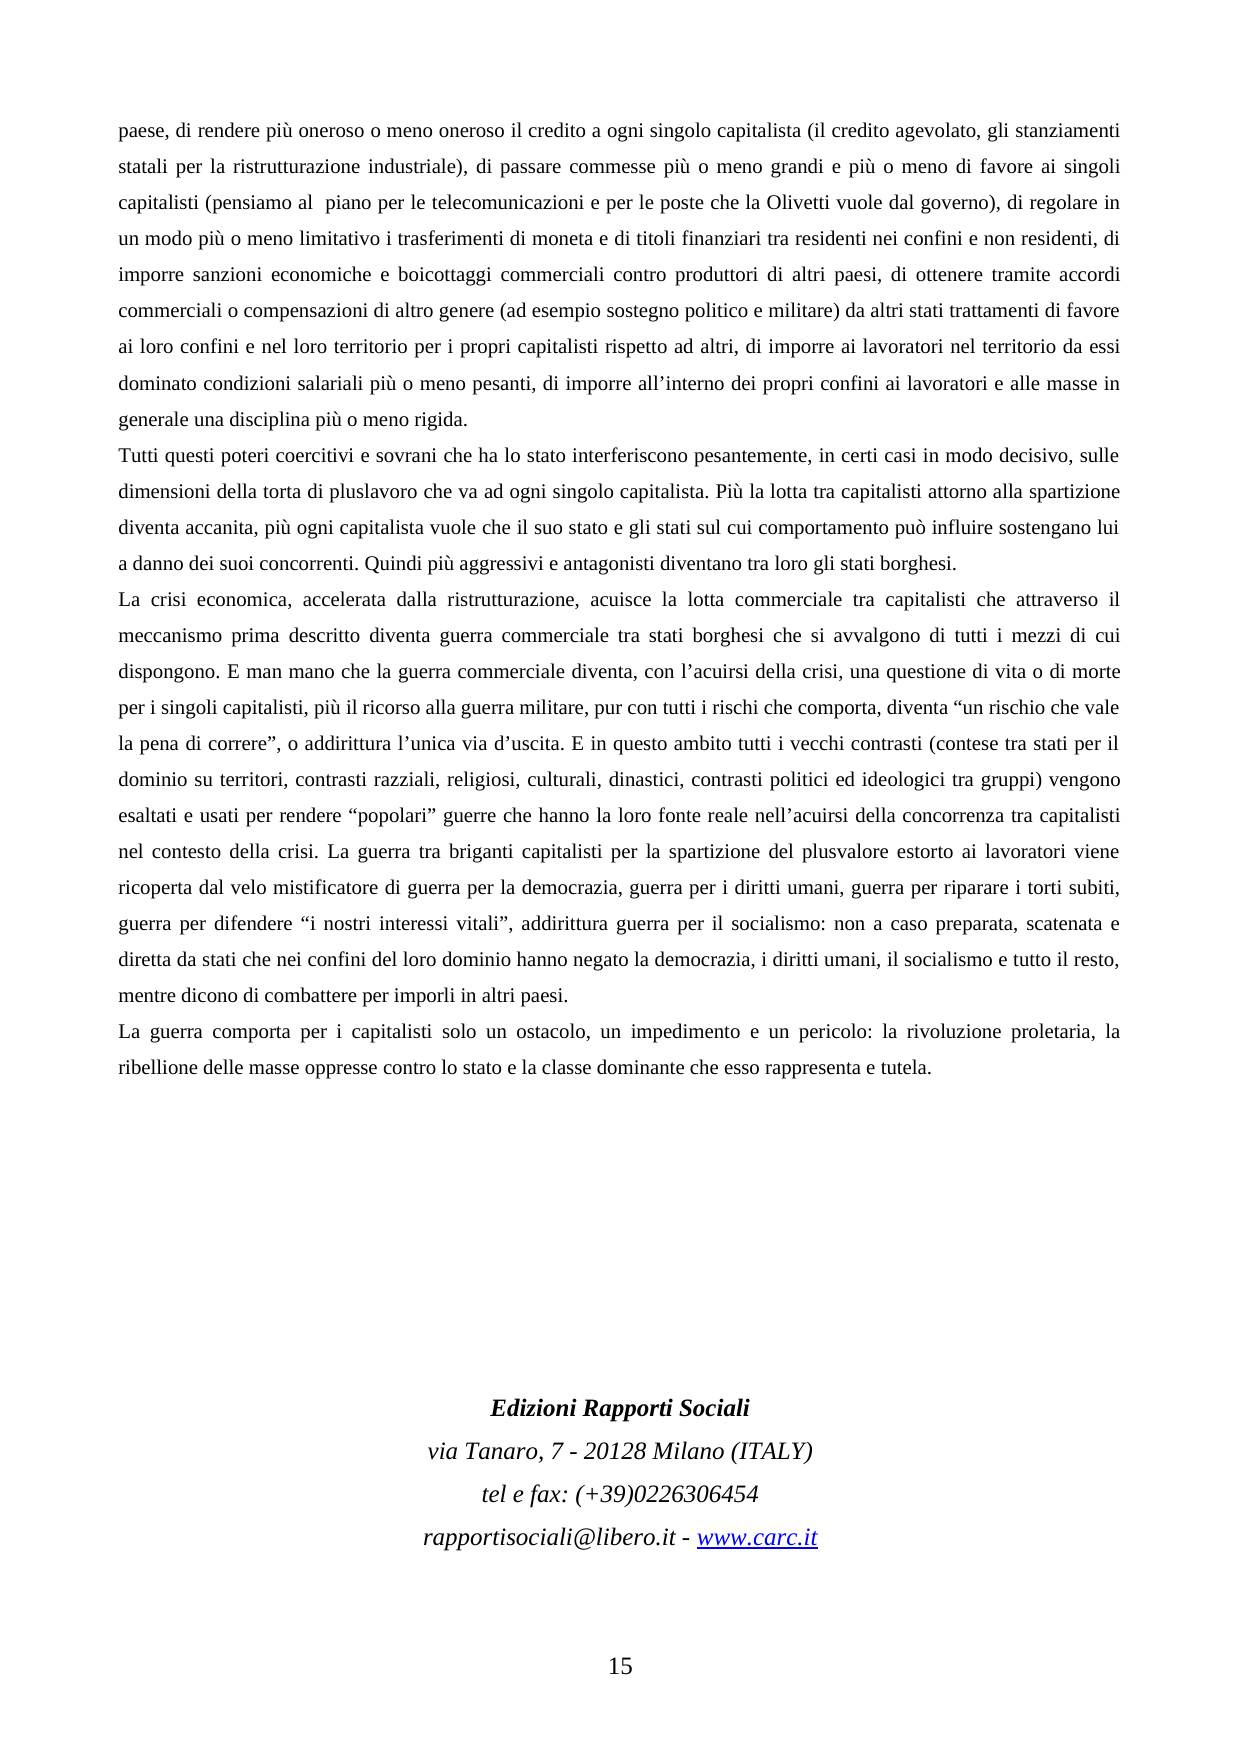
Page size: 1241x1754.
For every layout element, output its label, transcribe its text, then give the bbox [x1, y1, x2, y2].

text La guerra comporta per i capitalisti solo un ostacolo, un impedimento e un pericolo: la rivoluzione proletaria, la ribellione delle masse oppresse contro lo stato e la classe dominante che esso rappresenta e tutela. [118, 1019, 1122, 1079]
text paese, di rendere più oneroso o meno oneroso il credito a ogni singolo capitalista (il credito agevolato, gli stanziamenti statali per la ristrutturazione industriale), di passare commesse più o meno grandi e più o meno di favore ai singoli capitalisti (pensiamo al piano per le telecomunicazioni e per le poste che la Olivetti vuole dal governo), di regolare in un modo più o meno limitativo i trasferimenti di moneta e di titoli finanziari tra residenti nei confini e non residenti, di imporre sanzioni economiche e boicottaggi commerciali contro produttori di altri paesi, di ottenere tramite accordi commerciali o compensazioni di altro genere (ad esempio sostegno politico e militare) da altri stati trattamenti di favore ai loro confini e nel loro territorio per i propri capitalisti rispetto ad altri, di imporre ai lavoratori nel territorio da essi dominato condizioni salariali più o meno pesanti, di imporre all’interno dei propri confini ai lavoratori e alle masse in generale una disciplina più o meno rigida. [118, 118, 1122, 431]
text La crisi economica, accelerata dalla ristrutturazione, acuisce la lotta commerciale tra capitalisti che attraverso il meccanismo prima descritto diventa guerra commerciale tra stati borghesi che si avvalgono di tutti i mezzi di cui dispongono. E man mano che la guerra commerciale diventa, con l’acuirsi della crisi, una questione di vita o di morte per i singoli capitalisti, più il ricorso alla guerra militare, pur con tutti i rischi che comporta, diventa “un rischio che vale la pena di correre”, o addirittura l’unica via d’uscita. E in questo ambito tutti i vecchi contrasti (contese tra stati per il dominio su territori, contrasti razziali, religiosi, culturali, dinastici, contrasti politici ed ideologici tra gruppi) vengono esaltati e usati per rendere “popolari” guerre che hanno la loro fonte reale nell’acuirsi della concorrenza tra capitalisti nel contesto della crisi. La guerra tra briganti capitalisti per la spartizione del plusvalore estorto ai lavoratori viene ricoperta dal velo mistificatore di guerra per la democrazia, guerra per i diritti umani, guerra per riparare i torti subiti, guerra per difendere “i nostri interessi vitali”, addirittura guerra per il socialismo: non a caso preparata, scatenata e diretta da stati che nei confini del loro dominio hanno negato la democrazia, i diritti umani, il socialismo e tutto il resto, mentre dicono di combattere per imporli in altri paesi. [118, 587, 1122, 1007]
text Tutti questi poteri coercitivi e sovrani che ha lo stato interferiscono pesantemente, in certi casi in modo decisivo, sulle dimensioni della torta di pluslavoro che va ad ogni singolo capitalista. Più la lotta tra capitalisti attorno alla spartizione diventa accanita, più ogni capitalista vuole che il suo stato e gli stati sul cui comportamento può influire sostengano lui a danno dei suoi concorrenti. Quindi più aggressivi e antagonisti diventano tra loro gli stati borghesi. [118, 442, 1122, 575]
text rapportisociali@libero.it - www.carc.it [118, 1522, 1122, 1551]
text Edizioni Rapporti Sociali [118, 1393, 1122, 1422]
text tel e fax: (+39)0226306454 [118, 1479, 1122, 1508]
text via Tanaro, 7 - 20128 Milano (ITALY) [118, 1436, 1122, 1465]
